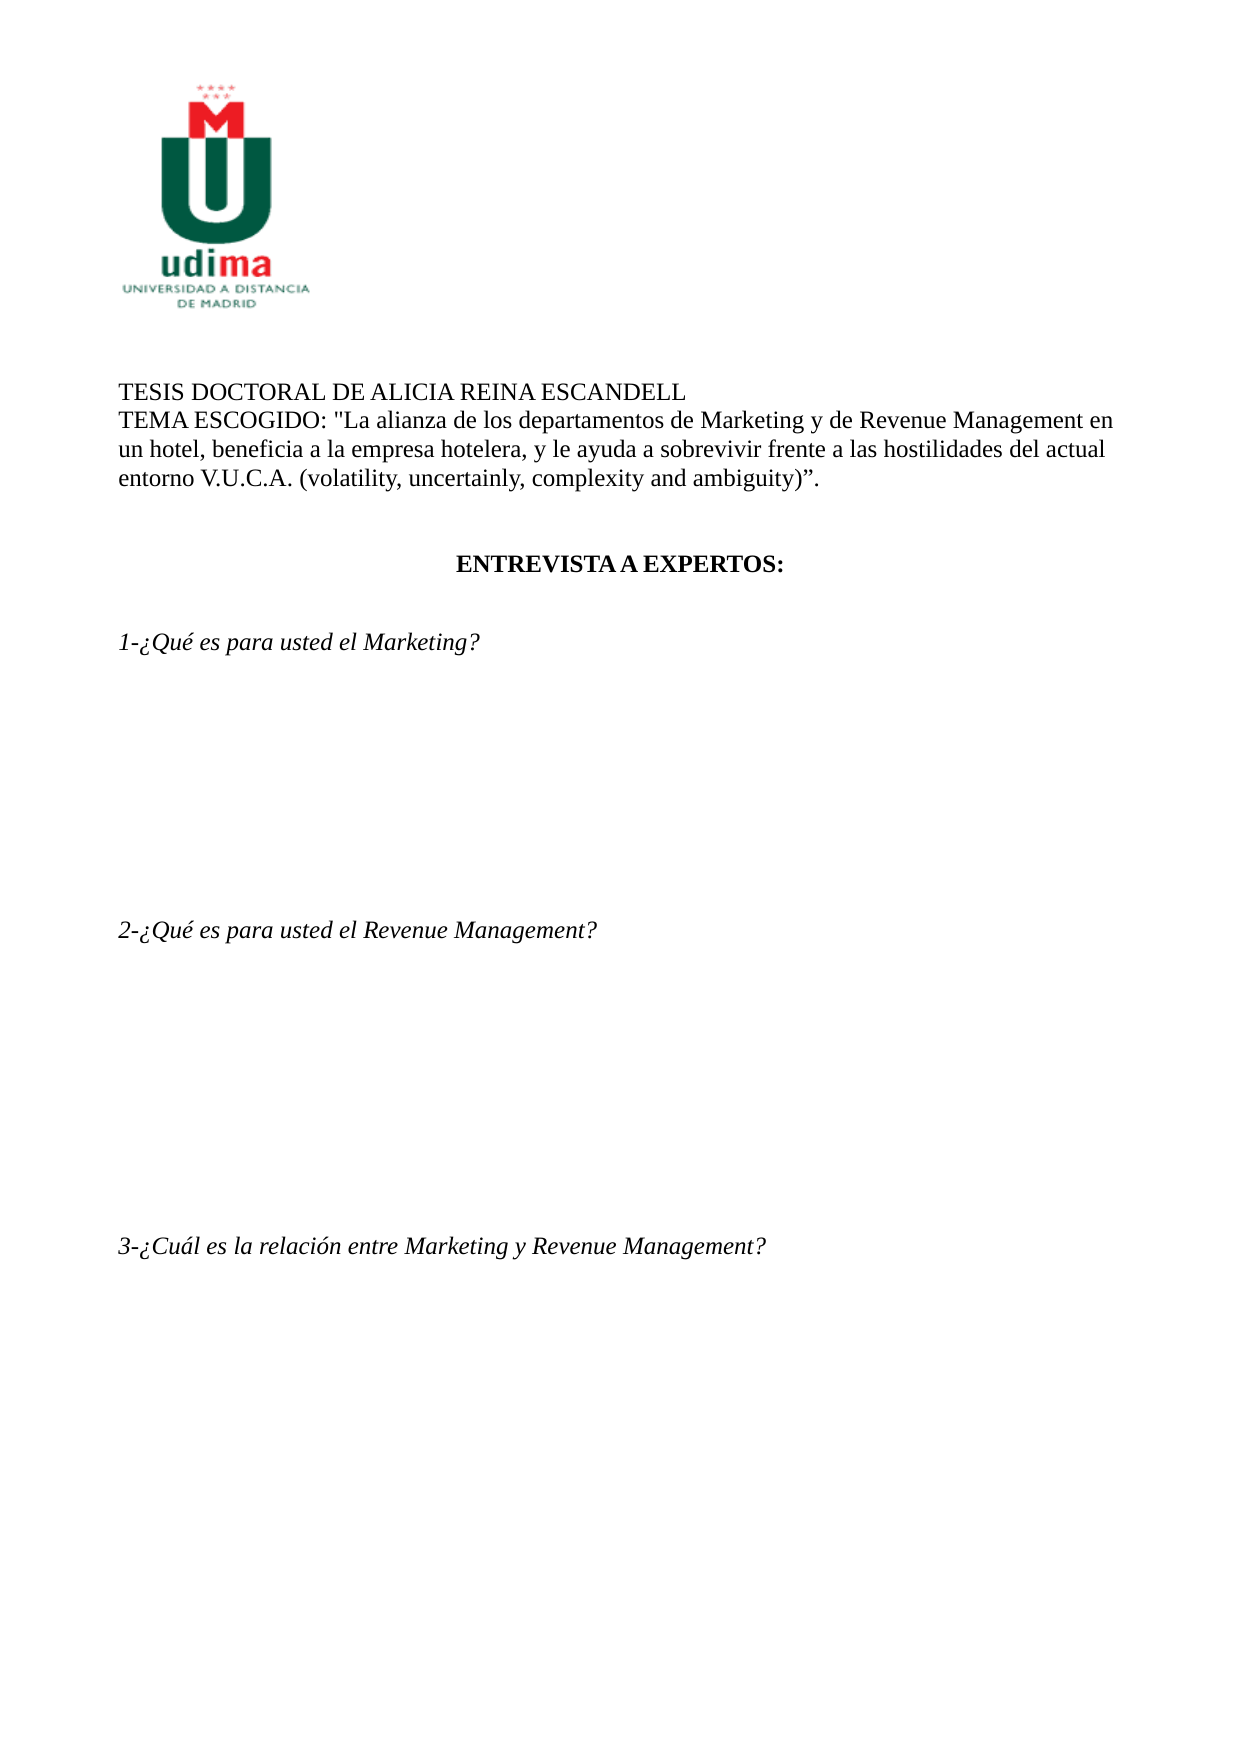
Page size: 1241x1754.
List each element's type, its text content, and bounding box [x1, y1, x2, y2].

text 3-¿Cuál es la relación entre Marketing y Revenue Management? [118, 1231, 1122, 1260]
text 2-¿Qué es para usted el Revenue Management? [118, 915, 1122, 943]
text 1-¿Qué es para usted el Marketing? [118, 627, 1122, 656]
text TESIS DOCTORAL DE ALICIA REINA ESCANDELL [118, 377, 1122, 406]
text ENTREVISTA A EXPERTOS: [118, 549, 1122, 578]
text TEMA ESCOGIDO: "La alianza de los departamentos de Marketing y de Revenue Management en un hotel, beneficia a la empresa hotelera, y le ayuda a sobrevivir frente a las hostilidades del actual entorno V.U.C.A. (volatility, uncertainly, complexity and ambiguity)”. [118, 406, 1122, 492]
